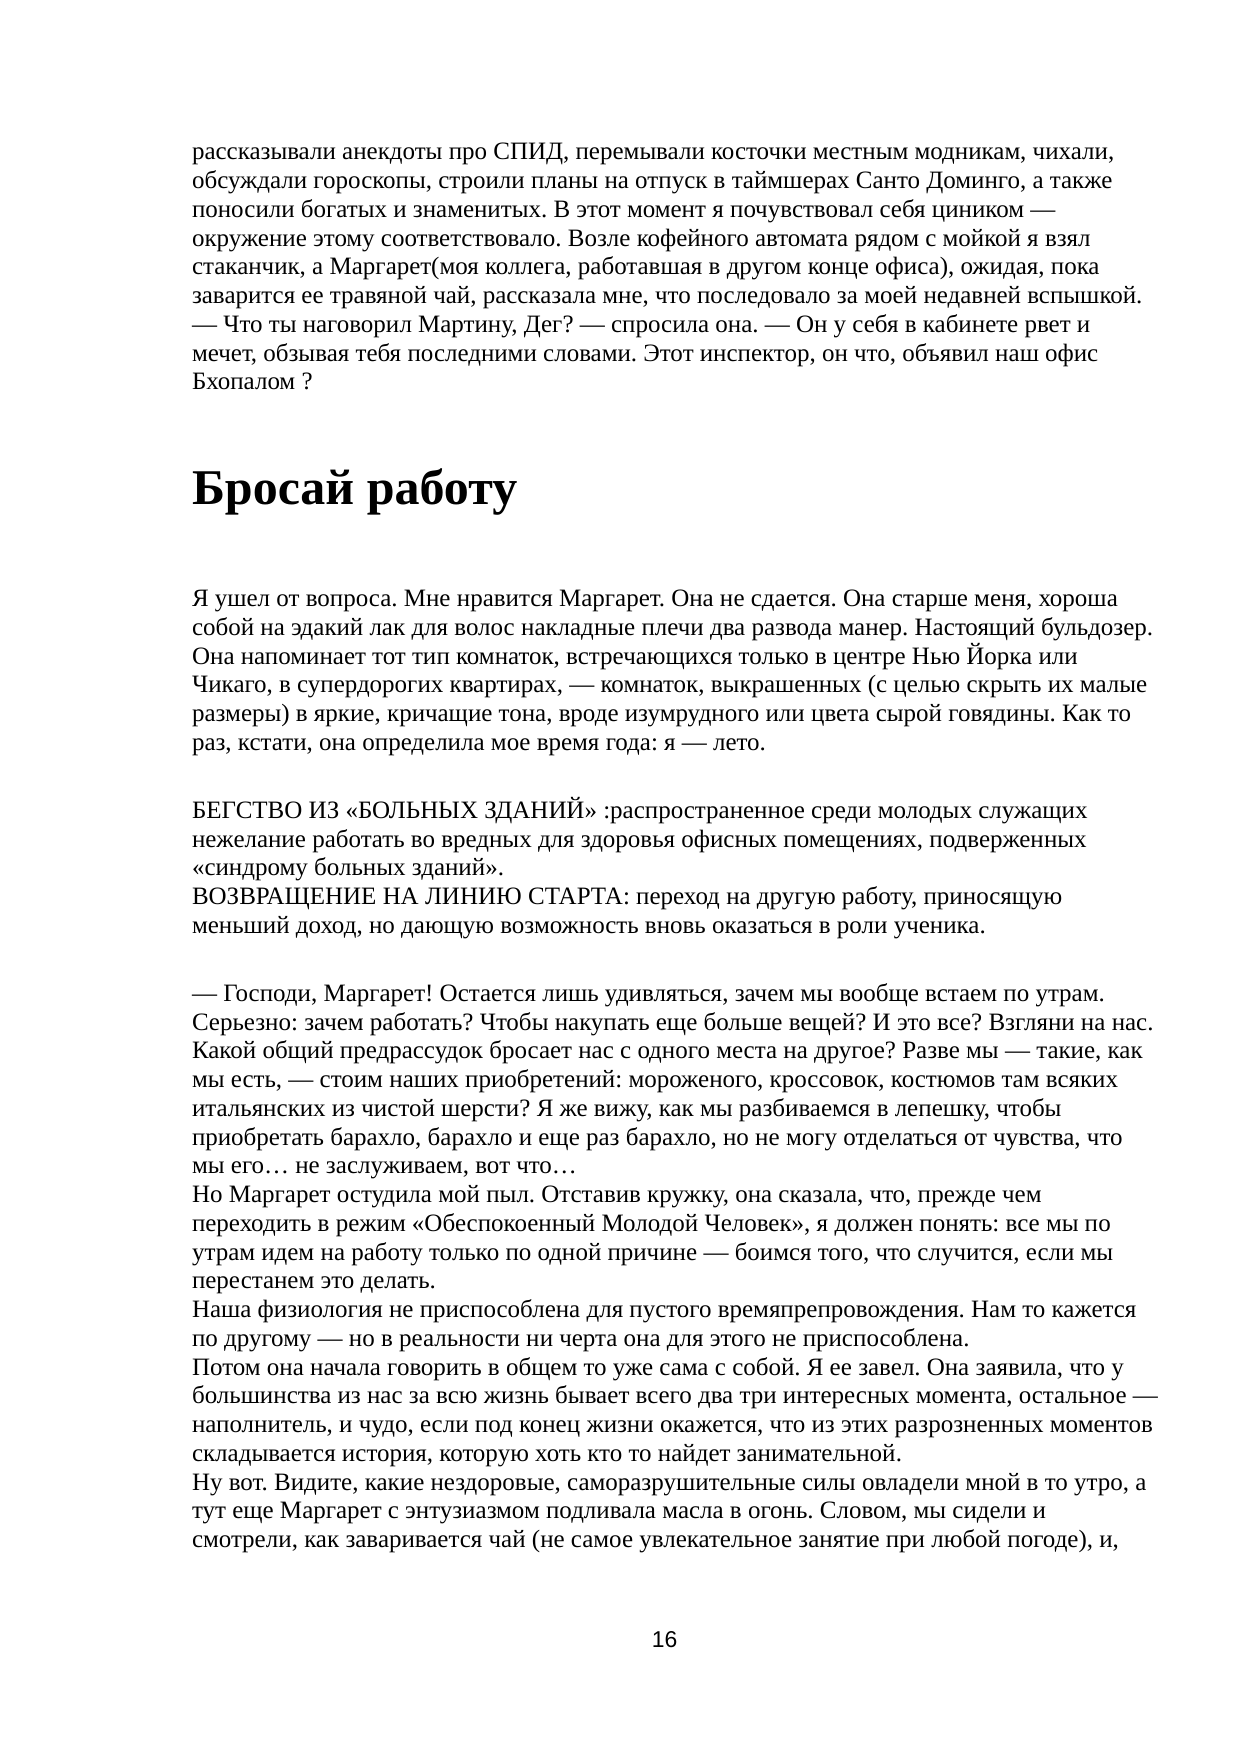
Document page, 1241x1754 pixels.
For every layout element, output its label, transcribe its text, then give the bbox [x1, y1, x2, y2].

table_header Бросай работу Я ушел от вопроса. Мне нравится Маргарет. Она не сдается. Она старше меня, хороша собой на эдакий лак для волос накладные плечи два развода манер. Настоящий бульдозер. Она напоминает тот тип комнаток, встречающихся только в центре Нью Йорка или Чикаго, в супердорогих квартирах, — комнаток, выкрашенных (с целью скрыть их малые размеры) в яркие, кричащие тона, вроде изумрудного или цвета сырой говядины. Как то раз, кстати, она определила мое время года: я — лето. БЕГСТВО ИЗ «БОЛЬНЫХ ЗДАНИЙ» :распространенное среди молодых служащих нежелание работать во вредных для здоровья офисных помещениях, подверженных «синдрому больных зданий». ВОЗВРАЩЕНИЕ НА ЛИНИЮ СТАРТА: переход на другую работу, приносящую меньший доход, но дающую возможность вновь оказаться в роли ученика. — Господи, Маргарет! Остается лишь удивляться, зачем мы вообще встаем по утрам. Серьезно: зачем работать? Чтобы накупать еще больше вещей? И это все? Взгляни на нас. Какой общий предрассудок бросает нас с одного места на другое? Разве мы — такие, как мы есть, — стоим наших приобретений: мороженого, кроссовок, костюмов там всяких итальянских из чистой шерсти? Я же вижу, как мы разбиваемся в лепешку, чтобы приобретать барахло, барахло и еще раз барахло, но не могу отделаться от чувства, что мы его… не заслуживаем, вот что… Но Маргарет остудила мой пыл. Отставив кружку, она сказала, что, прежде чем переходить в режим «Обеспокоенный Молодой Человек», я должен понять: все мы по утрам идем на работу только по одной причине — боимся того, что случится, если мы перестанем это делать. Наша физиология не приспособлена для пустого времяпрепровождения. Нам то кажется по другому — но в реальности ни черта она для этого не приспособлена. Потом она начала говорить в общем то уже сама с собой. Я ее завел. Она заявила, что у большинства из нас за всю жизнь бывает всего два три интересных момента, остальное — наполнитель, и чудо, если под конец жизни окажется, что из этих разрозненных моментов складывается история, которую хоть кто то найдет занимательной. Ну вот. Видите, какие нездоровые, саморазрушительные силы овладели мной в то утро, а тут еще Маргарет с энтузиазмом подливала масла в огонь. Словом, мы сидели и смотрели, как заваривается чай (не самое увлекательное занятие при любой погоде), и, [184, 440, 1166, 1561]
table_header рассказывали анекдоты про СПИД, перемывали косточки местным модникам, чихали, обсуждали гороскопы, строили планы на отпуск в таймшерах Санто Доминго, а также поносили богатых и знаменитых. В этот момент я почувствовал себя циником — окружение этому соответствовало. Возле кофейного автомата рядом с мойкой я взял стаканчик, а Маргарет(моя коллега, работавшая в другом конце офиса), ожидая, пока заварится ее травяной чай, рассказала мне, что последовало за моей недавней вспышкой. — Что ты наговорил Мартину, Дег? — спросила она. — Он у себя в кабинете рвет и мечет, обзывая тебя последними словами. Этот инспектор, он что, объявил наш офис Бхопалом ? [184, 118, 1166, 413]
